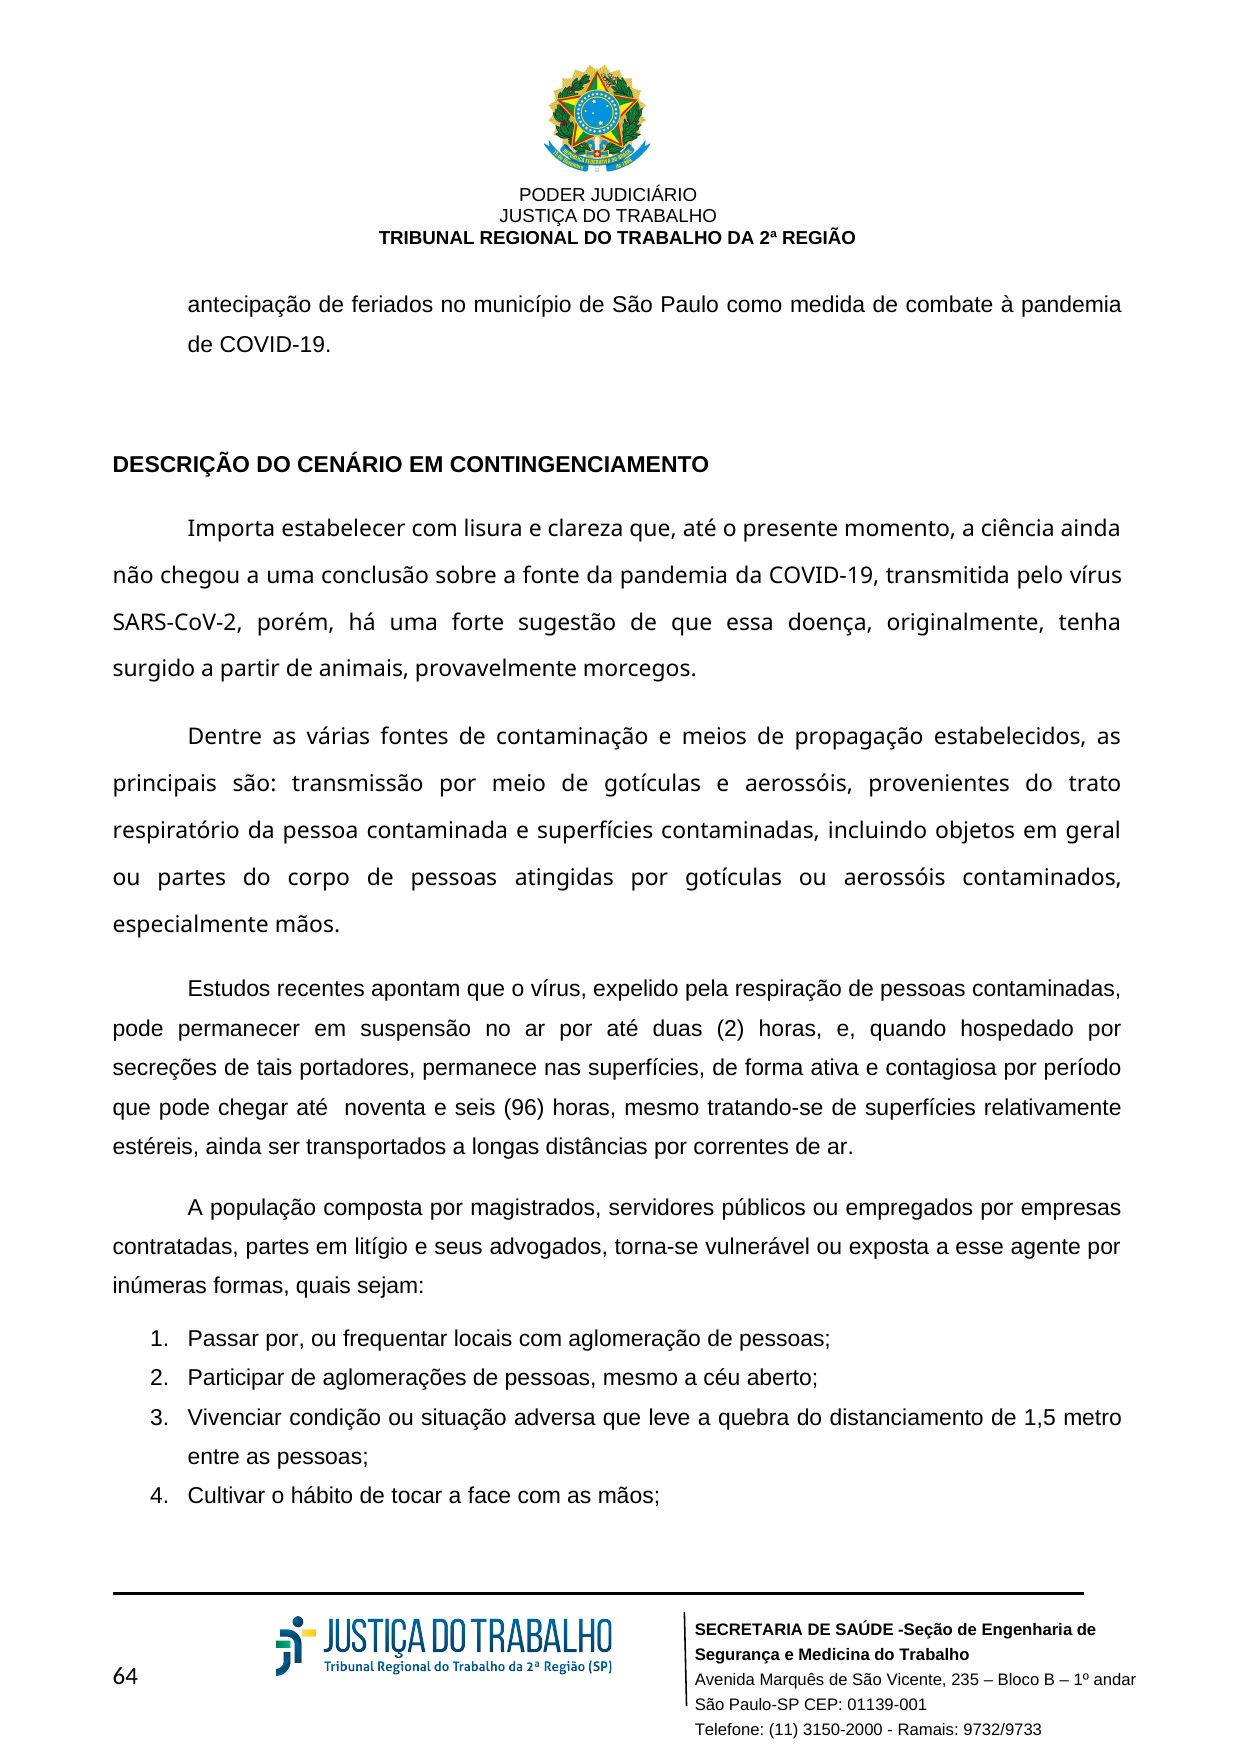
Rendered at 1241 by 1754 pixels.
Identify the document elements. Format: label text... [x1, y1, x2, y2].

text Importa estabelecer com lisura e clareza que, até o presente momento, a ciência ainda não chegou a uma conclusão sobre a fonte da pandemia da COVID-19, transmitida pelo vírus SARS-CoV-2, porém, há uma forte sugestão de que essa doença, originalmente, tenha surgido a partir de animais, provavelmente morcegos. [112, 512, 1122, 684]
text DESCRIÇÃO DO CENÁRIO EM CONTINGENCIAMENTO [112, 451, 1122, 478]
text Dentre as várias fontes de contaminação e meios de propagação estabelecidos, as principais são: transmissão por meio de gotículas e aerossóis, provenientes do trato respiratório da pessoa contaminada e superfícies contaminadas, incluindo objetos em geral ou partes do corpo de pessoas atingidas por gotículas ou aerossóis contaminados, especialmente mãos. [112, 720, 1122, 939]
list antecipação de feriados no município de São Paulo como medida de combate à pandemia de COVID-19. [150, 291, 1122, 357]
list Passar por, ou frequentar locais com aglomeração de pessoas; [150, 1324, 1122, 1351]
text Estudos recentes apontam que o vírus, expelido pela respiração de pessoas contaminadas, pode permanecer em suspensão no ar por até duas (2) horas, e, quando hospedado por secreções de tais portadores, permanece nas superfícies, de forma ativa e contagiosa por período que pode chegar até noventa e seis (96) horas, mesmo tratando-se de superfícies relativamente estéreis, ainda ser transportados a longas distâncias por correntes de ar. [112, 975, 1122, 1159]
list Participar de aglomerações de pessoas, mesmo a céu aberto; [150, 1364, 1122, 1390]
list Cultivar o hábito de tocar a face com as mãos; [150, 1482, 1122, 1509]
picture [276, 1616, 612, 1676]
picture [543, 65, 650, 172]
list Vivenciar condição ou situação adversa que leve a quebra do distanciamento de 1,5 metro entre as pessoas; [150, 1403, 1122, 1469]
text A população composta por magistrados, servidores públicos ou empregados por empresas contratadas, partes em litígio e seus advogados, torna-se vulnerável ou exposta a esse agente por inúmeras formas, quais sejam: [112, 1193, 1122, 1299]
